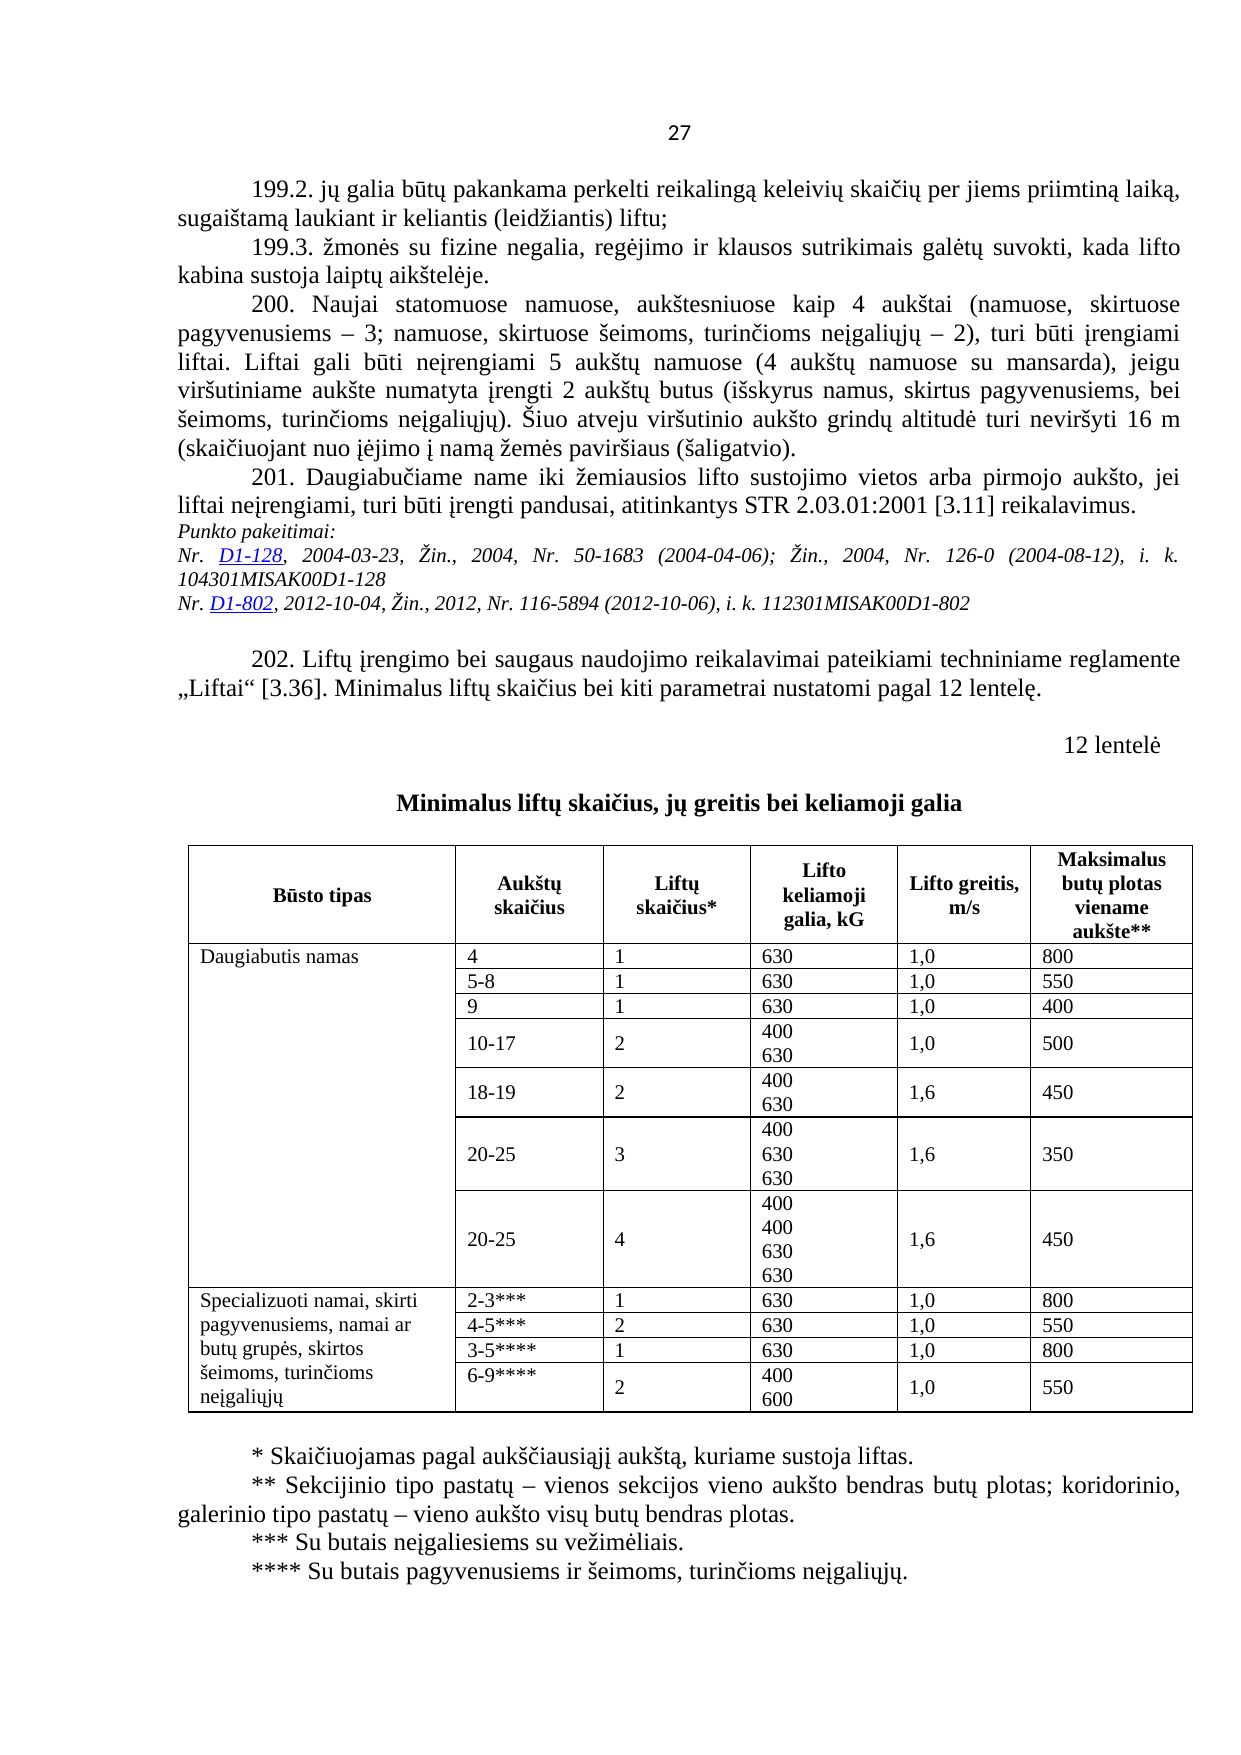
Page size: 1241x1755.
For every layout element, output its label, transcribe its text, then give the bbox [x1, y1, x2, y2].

table_cell 1,0 [898, 1363, 1030, 1411]
table_cell 400 400 630 630 [751, 1191, 897, 1287]
table_cell 450 [1031, 1191, 1192, 1287]
text 201. Daugiabučiame name iki žemiausios lifto sustojimo vietos arba pirmojo aukšto, jei liftai neįrengiami, turi būti įrengti pandusai, atitinkantys STR 2.03.01:2001 [3.11] reikalavimus. [177, 462, 1181, 519]
table_cell 400 600 [751, 1363, 897, 1411]
text 202. Liftų įrengimo bei saugaus naudojimo reikalavimai pateikiami techniniame reglamente „Liftai“ [3.36]. Minimalus liftų skaičius bei kiti parametrai nustatomi pagal 12 lentelę. [177, 644, 1181, 702]
text 12 lentelė [177, 730, 1181, 759]
table_cell 5-8 [456, 969, 603, 993]
table_cell 400 630 [751, 1019, 897, 1067]
table_cell 1,0 [898, 994, 1030, 1018]
table_cell 400 630 630 [751, 1118, 897, 1189]
table_cell 630 [751, 1338, 897, 1362]
table_cell 1,6 [898, 1191, 1030, 1287]
table_cell 550 [1031, 1363, 1192, 1411]
table_cell 350 [1031, 1118, 1192, 1189]
text * Skaičiuojamas pagal aukščiausiąjį aukštą, kuriame sustoja liftas. [177, 1441, 1181, 1470]
table_cell 1,0 [898, 969, 1030, 993]
table_cell 2 [604, 1068, 750, 1116]
table_cell 1,6 [898, 1068, 1030, 1116]
table_cell 3 [604, 1118, 750, 1189]
table_cell 450 [1031, 1068, 1192, 1116]
table_cell 1 [604, 1338, 750, 1362]
table_cell 20-25 [456, 1191, 603, 1287]
table_cell 1 [604, 1288, 750, 1312]
table_cell 1,0 [898, 944, 1030, 968]
table_cell 400 [1031, 994, 1192, 1018]
table_cell Daugiabutis namas [189, 944, 455, 1287]
table_cell 500 [1031, 1019, 1192, 1067]
table_cell 2 [604, 1363, 750, 1411]
table_cell 2-3*** [456, 1288, 603, 1312]
table_cell 1 [604, 969, 750, 993]
text 199.2. jų galia būtų pakankama perkelti reikalingą keleivių skaičių per jiems priimtiną laiką, sugaištamą laukiant ir keliantis (leidžiantis) liftu; [177, 174, 1181, 232]
table_cell 1 [604, 944, 750, 968]
table_cell 3-5**** [456, 1338, 603, 1362]
table_cell 630 [751, 944, 897, 968]
table_cell 800 [1031, 1338, 1192, 1362]
table_cell 800 [1031, 1288, 1192, 1312]
table_cell 1,0 [898, 1288, 1030, 1312]
table_cell 1,0 [898, 1313, 1030, 1337]
table_cell 630 [751, 994, 897, 1018]
table_cell 20-25 [456, 1118, 603, 1189]
table_cell 4 [604, 1191, 750, 1287]
text **** Su butais pagyvenusiems ir šeimoms, turinčioms neįgaliųjų. [177, 1556, 1181, 1585]
table_cell 630 [751, 1288, 897, 1312]
text Punkto pakeitimai: [177, 519, 1181, 543]
table_cell 800 [1031, 944, 1192, 968]
table_cell 630 [751, 969, 897, 993]
table_header Liftų skaičius* [604, 846, 750, 943]
text Nr. D1-128, 2004-03-23, Žin., 2004, Nr. 50-1683 (2004-04-06); Žin., 2004, Nr. 126-0 (2004-08-12), i. k. 104301MISAK00D1-128 [177, 543, 1181, 591]
table_cell 1,6 [898, 1118, 1030, 1189]
table_cell 6-9**** [456, 1363, 603, 1411]
table_header Maksimalus butų plotas viename aukšte** [1031, 846, 1192, 943]
table_cell 550 [1031, 969, 1192, 993]
text Minimalus liftų skaičius, jų greitis bei keliamoji galia [177, 788, 1181, 817]
text 199.3. žmonės su fizine negalia, regėjimo ir klausos sutrikimais galėtų suvokti, kada lifto kabina sustoja laiptų aikštelėje. [177, 232, 1181, 289]
table_header Būsto tipas [189, 846, 455, 943]
table_header Lifto keliamoji galia, kG [751, 846, 897, 943]
table_cell 1,0 [898, 1019, 1030, 1067]
table_cell 18-19 [456, 1068, 603, 1116]
table_cell 2 [604, 1313, 750, 1337]
table_cell 400 630 [751, 1068, 897, 1116]
table_cell 4 [456, 944, 603, 968]
text 200. Naujai statomuose namuose, aukštesniuose kaip 4 aukštai (namuose, skirtuose pagyvenusiems – 3; namuose, skirtuose šeimoms, turinčioms neįgaliųjų – 2), turi būti įrengiami liftai. Liftai gali būti neįrengiami 5 aukštų namuose (4 aukštų namuose su mansarda), jeigu viršutiniame aukšte numatyta įrengti 2 aukštų butus (išskyrus namus, skirtus pagyvenusiems, bei šeimoms, turinčioms neįgaliųjų). Šiuo atveju viršutinio aukšto grindų altitudė turi neviršyti 16 m (skaičiuojant nuo įėjimo į namą žemės paviršiaus (šaligatvio). [177, 289, 1181, 462]
table_cell 4-5*** [456, 1313, 603, 1337]
table_cell 630 [751, 1313, 897, 1337]
table_header Aukštų skaičius [456, 846, 603, 943]
table_cell 2 [604, 1019, 750, 1067]
table_header Lifto greitis, m/s [898, 846, 1030, 943]
table_cell 1,0 [898, 1338, 1030, 1362]
table_cell 550 [1031, 1313, 1192, 1337]
table_cell 9 [456, 994, 603, 1018]
table_cell 1 [604, 994, 750, 1018]
table_cell 10-17 [456, 1019, 603, 1067]
text Nr. D1-802, 2012-10-04, Žin., 2012, Nr. 116-5894 (2012-10-06), i. k. 112301MISAK00D1-802 [177, 591, 1181, 615]
text *** Su butais neįgaliesiems su vežimėliais. [177, 1527, 1181, 1556]
text ** Sekcijinio tipo pastatų – vienos sekcijos vieno aukšto bendras butų plotas; koridorinio, galerinio tipo pastatų – vieno aukšto visų butų bendras plotas. [177, 1470, 1181, 1527]
table_cell Specializuoti namai, skirti pagyvenusiems, namai ar butų grupės, skirtos šeimoms, turinčioms neįgaliųjų [189, 1288, 455, 1411]
